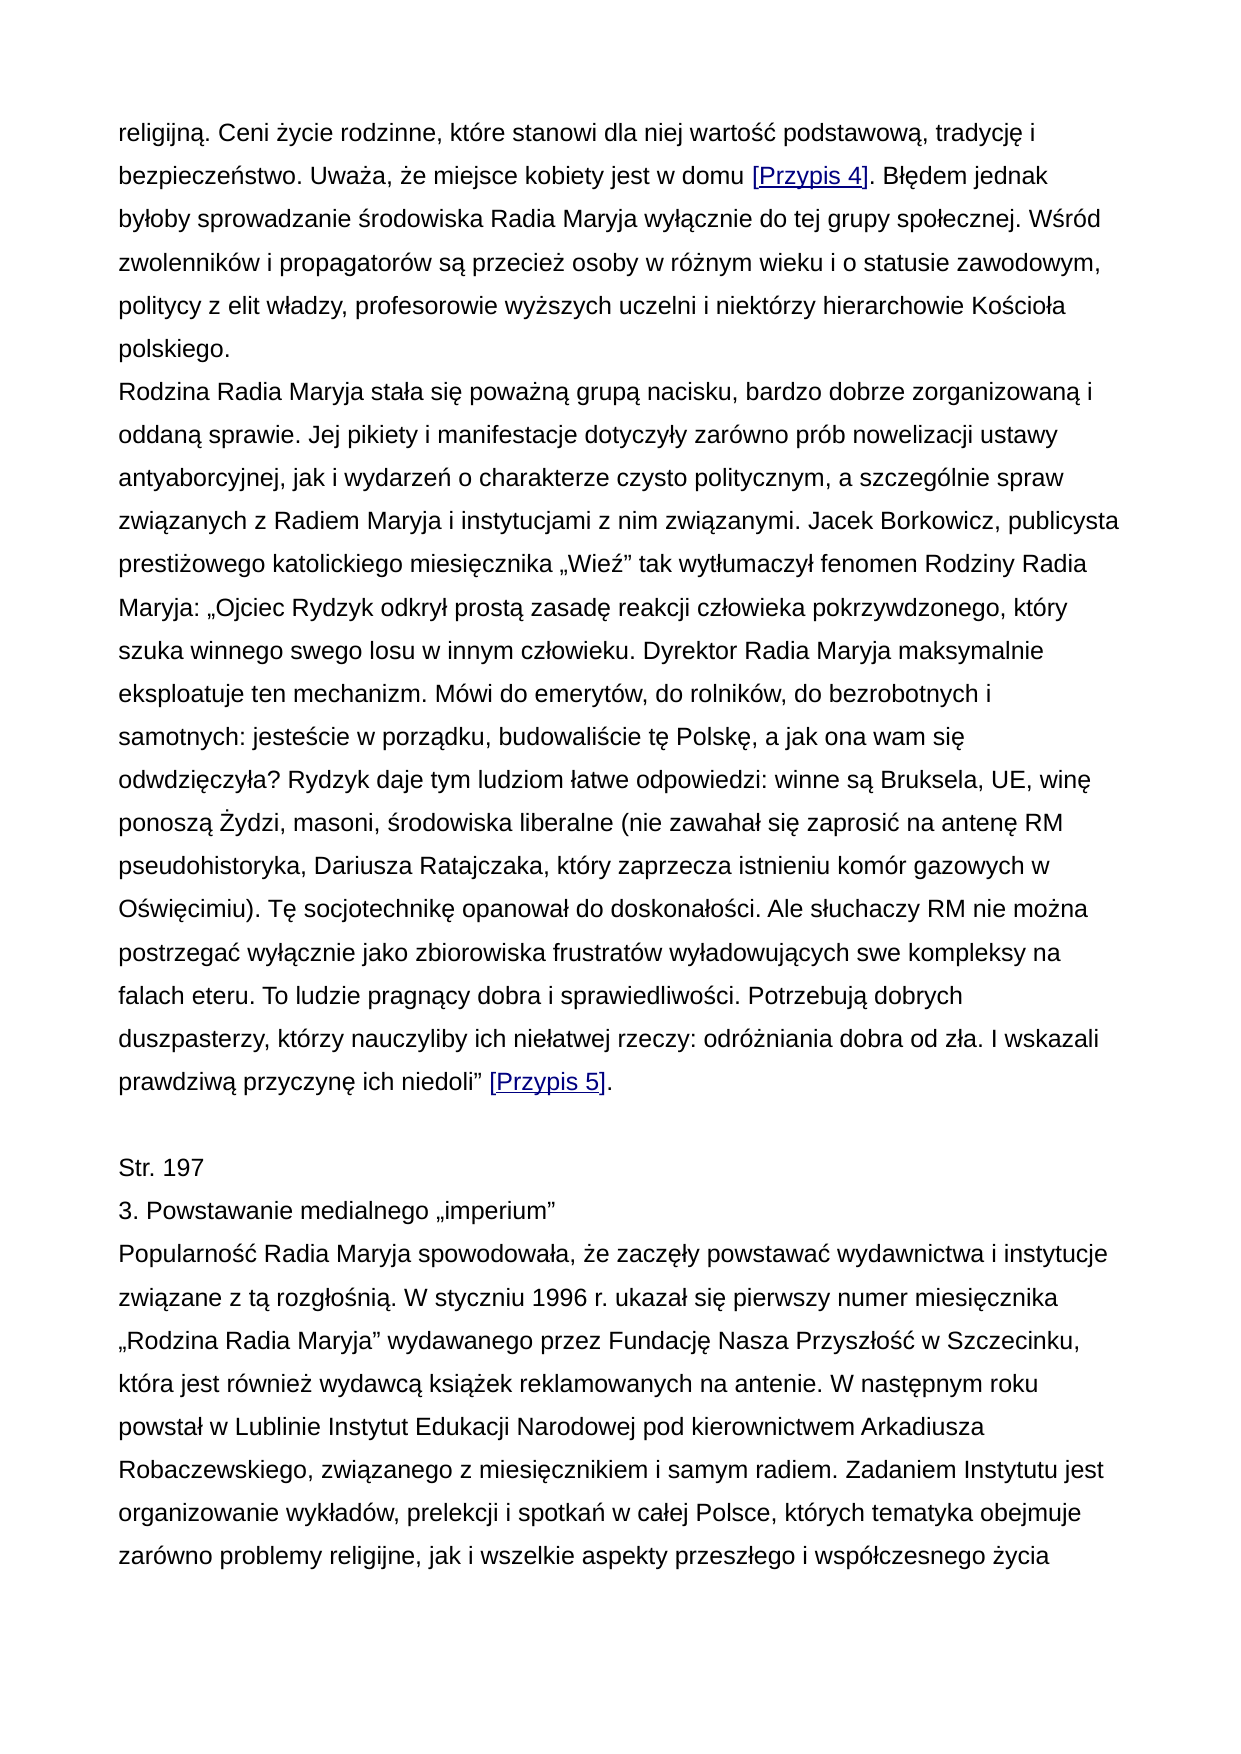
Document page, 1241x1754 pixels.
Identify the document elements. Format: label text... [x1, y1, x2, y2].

text religijną. Ceni życie rodzinne, które stanowi dla niej wartość podstawową, tradycję i bezpieczeństwo. Uważa, że miejsce kobiety jest w domu [Przypis 4]. Błędem jednak byłoby sprowadzanie środowiska Radia Maryja wyłącznie do tej grupy społecznej. Wśród zwolenników i propagatorów są przecież osoby w różnym wieku i o statusie zawodowym, politycy z elit władzy, profesorowie wyższych uczelni i niektórzy hierarchowie Kościoła polskiego. [118, 118, 1122, 362]
text Str. 197 [118, 1153, 1122, 1182]
text Popularność Radia Maryja spowodowała, że zaczęły powstawać wydawnictwa i instytucje związane z tą rozgłośnią. W styczniu 1996 r. ukazał się pierwszy numer miesięcznika „Rodzina Radia Maryja” wydawanego przez Fundację Nasza Przyszłość w Szczecinku, która jest również wydawcą książek reklamowanych na antenie. W następnym roku powstał w Lublinie Instytut Edukacji Narodowej pod kierownictwem Arkadiusza Robaczewskiego, związanego z miesięcznikiem i samym radiem. Zadaniem Instytutu jest organizowanie wykładów, prelekcji i spotkań w całej Polsce, których tematyka obejmuje zarówno problemy religijne, jak i wszelkie aspekty przeszłego i współczesnego życia [118, 1239, 1122, 1570]
subtitle 3. Powstawanie medialnego „imperium” [118, 1196, 1122, 1225]
text Rodzina Radia Maryja stała się poważną grupą nacisku, bardzo dobrze zorganizowaną i oddaną sprawie. Jej pikiety i manifestacje dotyczyły zarówno prób nowelizacji ustawy antyaborcyjnej, jak i wydarzeń o charakterze czysto politycznym, a szczególnie spraw związanych z Radiem Maryja i instytucjami z nim związanymi. Jacek Borkowicz, publicysta prestiżowego katolickiego miesięcznika „Wieź” tak wytłumaczył fenomen Rodziny Radia Maryja: „Ojciec Rydzyk odkrył prostą zasadę reakcji człowieka pokrzywdzonego, który szuka winnego swego losu w innym człowieku. Dyrektor Radia Maryja maksymalnie eksploatuje ten mechanizm. Mówi do emerytów, do rolników, do bezrobotnych i samotnych: jesteście w porządku, budowaliście tę Polskę, a jak ona wam się odwdzięczyła? Rydzyk daje tym ludziom łatwe odpowiedzi: winne są Bruksela, UE, winę ponoszą Żydzi, masoni, środowiska liberalne (nie zawahał się zaprosić na antenę RM pseudohistoryka, Dariusza Ratajczaka, który zaprzecza istnieniu komór gazowych w Oświęcimiu). Tę socjotechnikę opanował do doskonałości. Ale słuchaczy RM nie można postrzegać wyłącznie jako zbiorowiska frustratów wyładowujących swe kompleksy na falach eteru. To ludzie pragnący dobra i sprawiedliwości. Potrzebują dobrych duszpasterzy, którzy nauczyliby ich niełatwej rzeczy: odróżniania dobra od zła. I wskazali prawdziwą przyczynę ich niedoli” [Przypis 5]. [118, 377, 1122, 1096]
